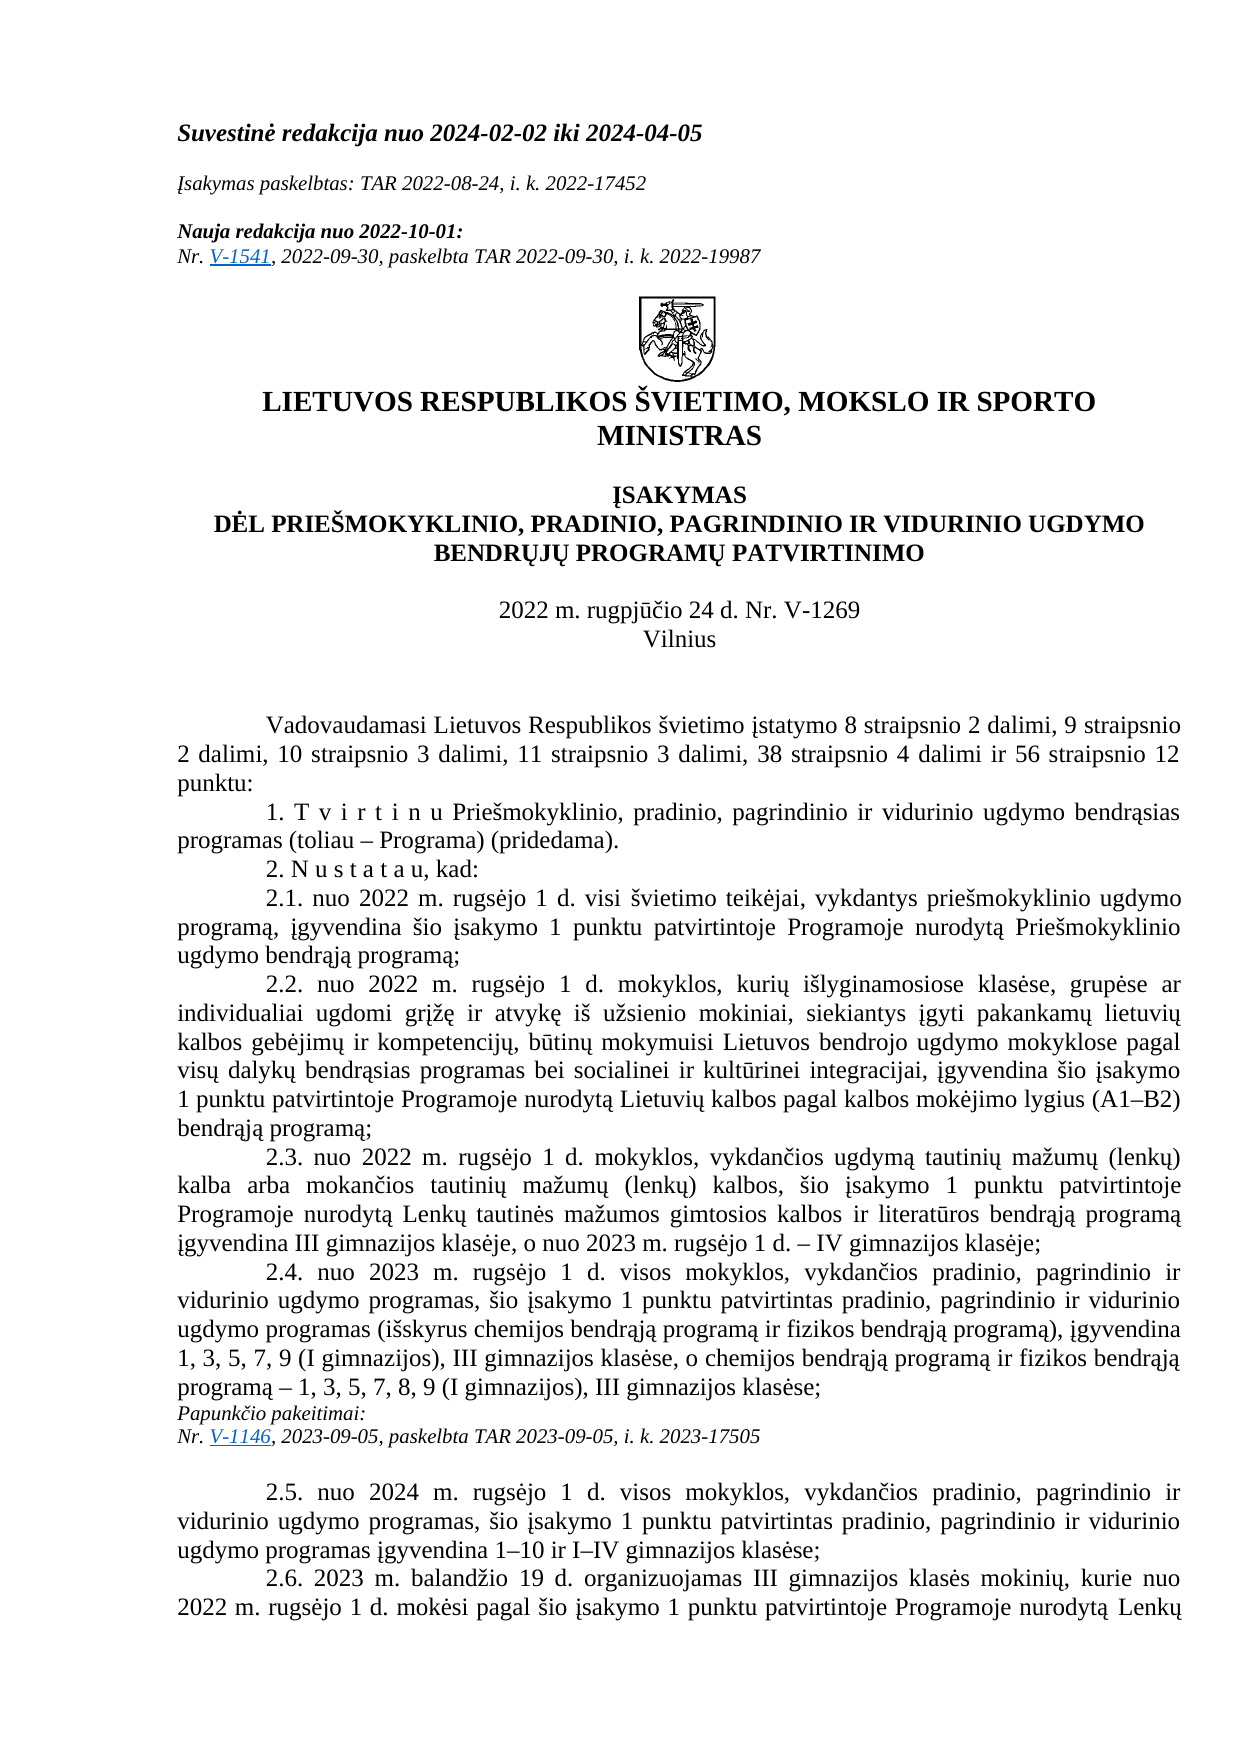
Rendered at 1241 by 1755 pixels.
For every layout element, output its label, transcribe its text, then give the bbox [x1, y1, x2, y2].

text Vilnius [177, 624, 1182, 653]
text DĖL PRIEŠMOKYKLINIO, PRADINIO, PAGRINDINIO IR VIDURINIO UGDYMO BENDRŲJŲ PROGRAMŲ PATVIRTINIMO [177, 509, 1182, 567]
text LIETUVOS RESPUBLIKOS ŠVIETIMO, MOKSLO IR SPORTO MINISTRAS [177, 384, 1182, 452]
text 1. T v i r t i n u Priešmokyklinio, pradinio, pagrindinio ir vidurinio ugdymo bendrąsias programas (toliau – Programa) (pridedama). [177, 797, 1182, 854]
text 2. N u s t a t a u, kad: [177, 854, 1182, 883]
text Įsakymas paskelbtas: TAR 2022-08-24, i. k. 2022-17452 [177, 171, 1182, 195]
text 2.2. nuo 2022 m. rugsėjo 1 d. mokyklos, kurių išlyginamosiose klasėse, grupėse ar individualiai ugdomi grįžę ir atvykę iš užsienio mokiniai, siekiantys įgyti pakankamų lietuvių kalbos gebėjimų ir kompetencijų, būtinų mokymuisi Lietuvos bendrojo ugdymo mokyklose pagal visų dalykų bendrąsias programas bei socialinei ir kultūrinei integracijai, įgyvendina šio įsakymo 1 punktu patvirtintoje Programoje nurodytą Lietuvių kalbos pagal kalbos mokėjimo lygius (A1–B2) bendrąją programą; [177, 969, 1182, 1142]
text 2.5. nuo 2024 m. rugsėjo 1 d. visos mokyklos, vykdančios pradinio, pagrindinio ir vidurinio ugdymo programas, šio įsakymo 1 punktu patvirtintas pradinio, pagrindinio ir vidurinio ugdymo programas įgyvendina 1–10 ir I–IV gimnazijos klasėse; [177, 1477, 1182, 1563]
text 2.1. nuo 2022 m. rugsėjo 1 d. visi švietimo teikėjai, vykdantys priešmokyklinio ugdymo programą, įgyvendina šio įsakymo 1 punktu patvirtintoje Programoje nurodytą Priešmokyklinio ugdymo bendrąją programą; [177, 883, 1182, 969]
text Nr. V-1541, 2022-09-30, paskelbta TAR 2022-09-30, i. k. 2022-19987 [177, 243, 1182, 268]
text 2.3. nuo 2022 m. rugsėjo 1 d. mokyklos, vykdančios ugdymą tautinių mažumų (lenkų) kalba arba mokančios tautinių mažumų (lenkų) kalbos, šio įsakymo 1 punktu patvirtintoje Programoje nurodytą Lenkų tautinės mažumos gimtosios kalbos ir literatūros bendrąją programą įgyvendina III gimnazijos klasėje, o nuo 2023 m. rugsėjo 1 d. – IV gimnazijos klasėje; [177, 1142, 1182, 1257]
text 2.4. nuo 2023 m. rugsėjo 1 d. visos mokyklos, vykdančios pradinio, pagrindinio ir vidurinio ugdymo programas, šio įsakymo 1 punktu patvirtintas pradinio, pagrindinio ir vidurinio ugdymo programas (išskyrus chemijos bendrąją programą ir fizikos bendrąją programą), įgyvendina 1, 3, 5, 7, 9 (I gimnazijos), III gimnazijos klasėse, o chemijos bendrąją programą ir fizikos bendrąją programą – 1, 3, 5, 7, 8, 9 (I gimnazijos), III gimnazijos klasėse; [177, 1257, 1182, 1400]
text ĮSAKYMAS [177, 480, 1182, 509]
text Nr. V-1146, 2023-09-05, paskelbta TAR 2023-09-05, i. k. 2023-17505 [177, 1424, 1182, 1448]
text 2022 m. rugpjūčio 24 d. Nr. V-1269 [177, 595, 1182, 624]
text Vadovaudamasi Lietuvos Respublikos švietimo įstatymo 8 straipsnio 2 dalimi, 9 straipsnio 2 dalimi, 10 straipsnio 3 dalimi, 11 straipsnio 3 dalimi, 38 straipsnio 4 dalimi ir 56 straipsnio 12 punktu: [177, 710, 1182, 797]
text 2.6. 2023 m. balandžio 19 d. organizuojamas III gimnazijos klasės mokinių, kurie nuo 2022 m. rugsėjo 1 d. mokėsi pagal šio įsakymo 1 punktu patvirtintoje Programoje nurodytą Lenkų [177, 1563, 1182, 1621]
text Suvestinė redakcija nuo 2024-02-02 iki 2024-04-05 [177, 118, 1182, 147]
text Papunkčio pakeitimai: [177, 1400, 1182, 1424]
text Nauja redakcija nuo 2022-10-01: [177, 219, 1182, 243]
